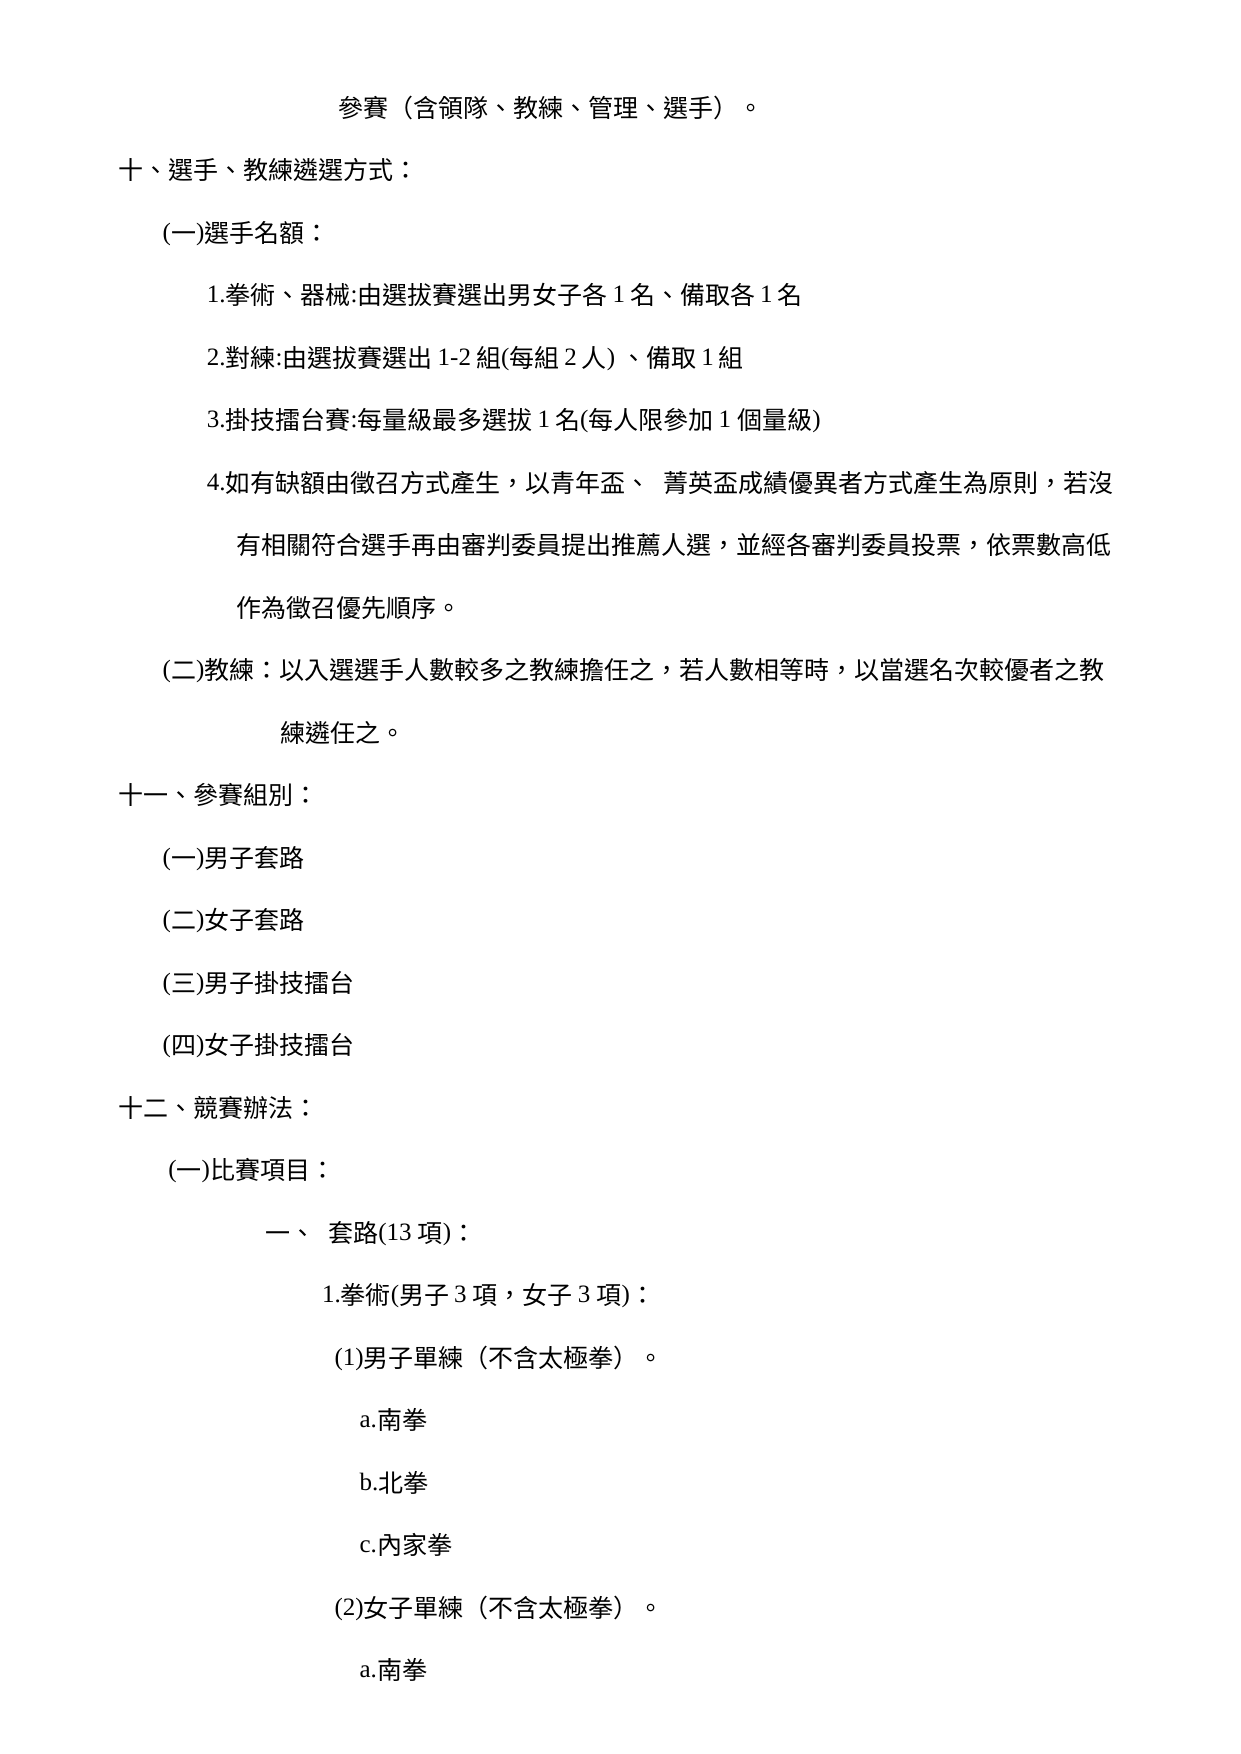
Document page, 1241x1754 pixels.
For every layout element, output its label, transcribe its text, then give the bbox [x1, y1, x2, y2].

text 十、選手、教練遴選方式： [118, 127, 1122, 189]
text (三)男子掛技擂台 (四)女子掛技擂台 [162, 939, 1122, 1064]
text (一)男子套路 (二)女子套路 [162, 814, 1122, 939]
text a.南拳 [266, 1377, 1122, 1439]
text 十一、參賽組別： [118, 752, 1122, 814]
text (1)男子單練（不含太極拳）。 [266, 1314, 1122, 1377]
text (2)女子單練（不含太極拳）。 [266, 1564, 1122, 1627]
text 2.對練:由選拔賽選出1-2組(每組2人) 、備取1組 [207, 314, 1122, 377]
text 一、 套路(13 項)： [266, 1189, 1122, 1252]
text (一)選手名額： [162, 189, 1122, 252]
text 3.掛技擂台賽:每量級最多選拔1名(每人限參加1 個量級) [207, 377, 1122, 439]
text c.內家拳 [266, 1502, 1122, 1564]
text 參賽（含領隊、教練、管理、選手）。 [162, 64, 1122, 127]
text (二)教練：以入選選手人數較多之教練擔任之，若人數相等時，以當選名次較優者之教練遴任之。 [162, 627, 1122, 752]
text 1.拳術、器械:由選拔賽選出男女子各1名、備取各1名 [207, 252, 1122, 314]
text 1.拳術(男子3 項，女子3 項)： [266, 1252, 1122, 1314]
text b.北拳 [266, 1439, 1122, 1502]
text a.南拳 [266, 1627, 1122, 1689]
text 4.如有缺額由徵召方式產生，以青年盃、 菁英盃成績優異者方式產生為原則，若沒有相關符合選手再由審判委員提出推薦人選，並經各審判委員投票，依票數高低作為徵召優先順序。 [207, 439, 1122, 627]
text (一)比賽項目： [168, 1127, 1122, 1189]
text 十二、競賽辦法： [118, 1064, 1122, 1127]
